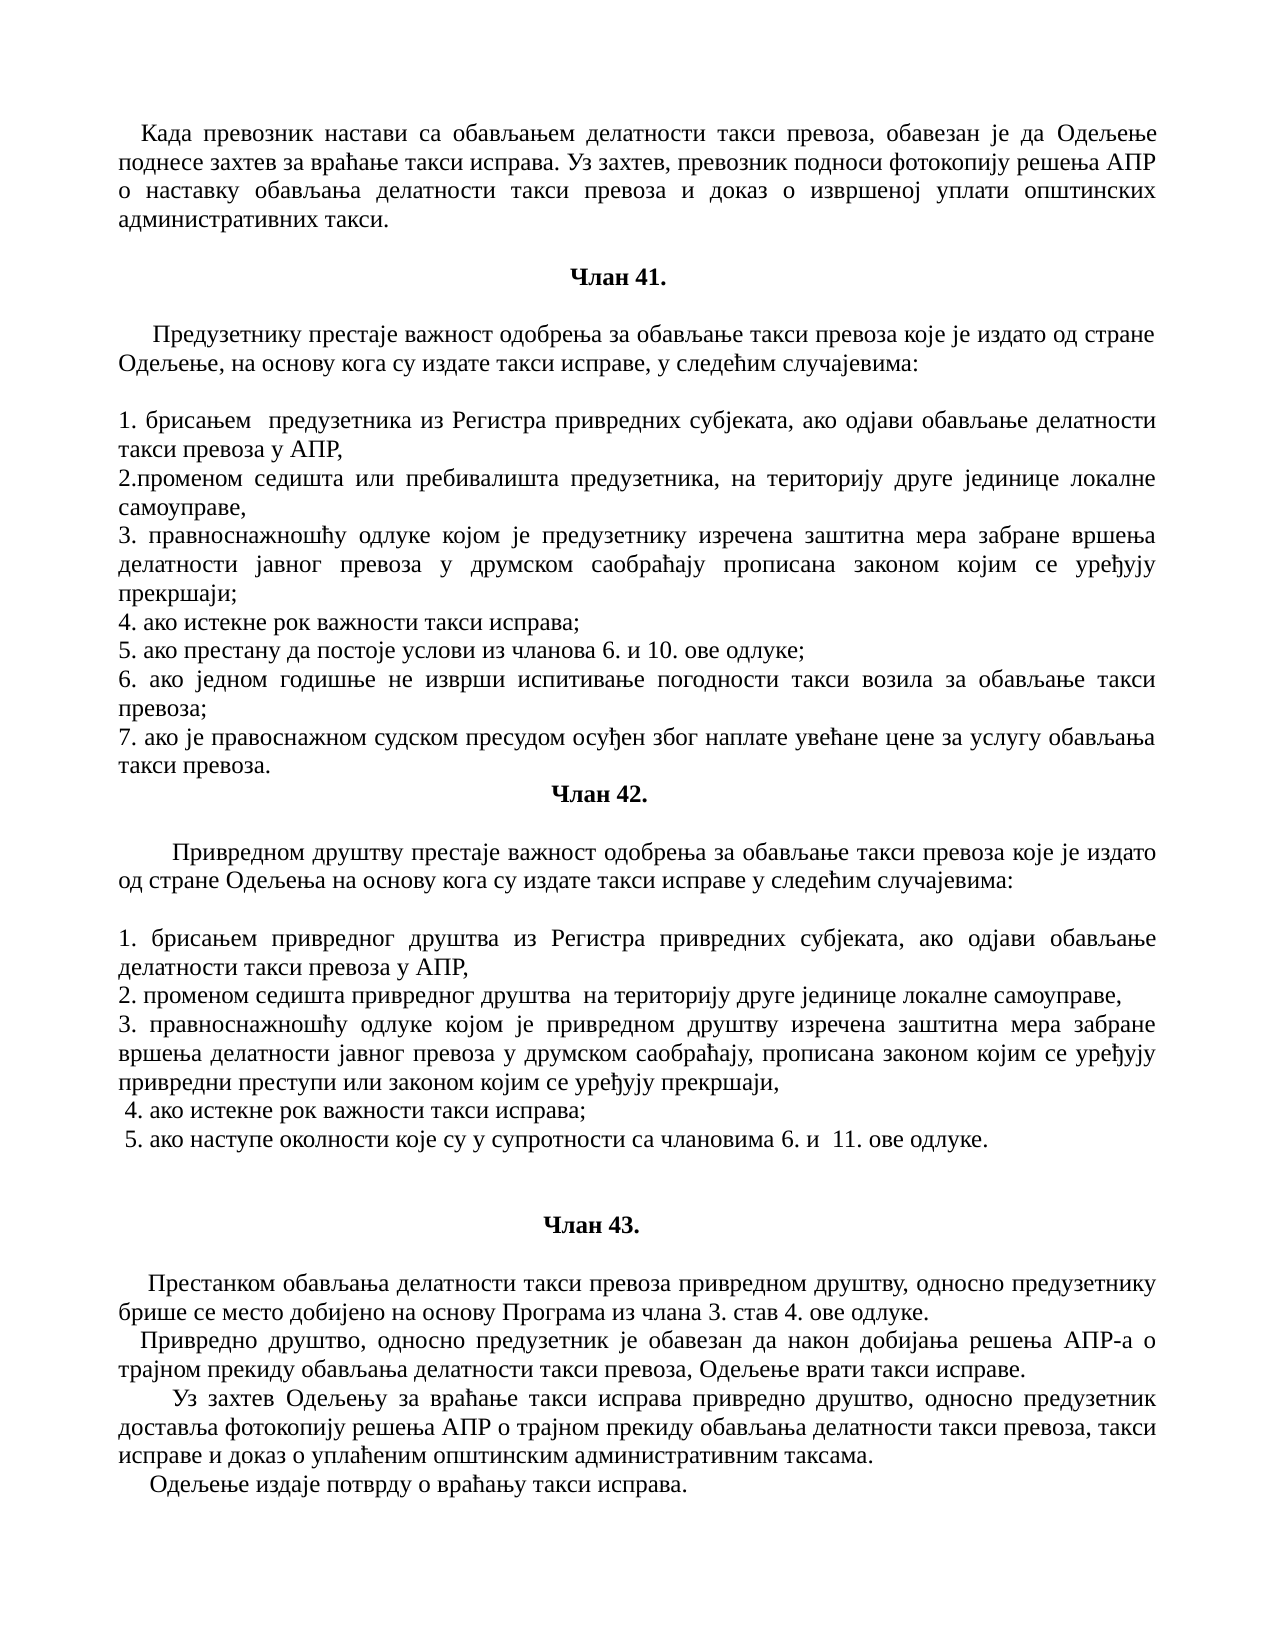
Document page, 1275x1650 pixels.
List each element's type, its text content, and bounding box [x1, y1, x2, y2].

text Привредном друштву престаје важност одобрења за обављање такси превоза које је издато од стране Одељења на основу кога су издате такси исправе у следећим случајевима: [118, 837, 1157, 894]
text Када превозник настави са обављањем делатности такси превоза, обавезан је да Одељење поднесе захтев за враћање такси исправа. Уз захтев, превозник подноси фотокопију решења АПР о наставку обављања делатности такси превоза и доказ о извршеној уплати општинских административних такси. [118, 118, 1157, 233]
text 2.променом седишта или пребивалишта предузетника, на територију друге јединице локалне самоуправе, [118, 463, 1157, 521]
text 4. ако истекне рок важности такси исправа; [118, 607, 1157, 636]
text Члан 43. [118, 1211, 1157, 1239]
text 3. правноснажношћу одлуке којом је привредном друштву изречена заштитна мера забране вршења делатности јавног превоза у друмском саобраћају, прописана законом којим се уређују привредни преступи или законом којим се уређују прекршаји, [118, 1009, 1157, 1096]
text 4. ако истекне рок важности такси исправа; [118, 1096, 1157, 1124]
text 7. ако је правоснажном судском пресудом осуђен због наплате увећане цене за услугу обављања такси превоза. [118, 722, 1157, 779]
text 5. ако наступе околности које су у супротности са члановима 6. и 11. ове одлуке. [118, 1124, 1157, 1153]
text Члан 41. [118, 262, 1157, 291]
text 5. ако престану да постоје услови из чланова 6. и 10. ове одлуке; [118, 636, 1157, 664]
text Престанком обављања делатности такси превоза привредном друштву, односно предузетнику брише се место добијено на основу Програма из члана 3. став 4. ове одлуке. [118, 1268, 1157, 1326]
text Члан 42. [118, 779, 1157, 808]
text 1. брисањем привредног друштва из Регистра привредних субјеката, ако одјави обављање делатности такси превоза у АПР, [118, 923, 1157, 981]
text 1. брисањем предузетника из Регистра привредних субјеката, ако одјави обављање делатности такси превоза у АПР, [118, 406, 1157, 463]
text Привредно друштво, односно предузетник је обавезан да након добијања решења АПР-а о трајном прекиду обављања делатности такси превоза, Одељење врати такси исправе. [118, 1326, 1157, 1383]
text Одељење издаје потврду о враћању такси исправа. [118, 1469, 1157, 1498]
text Уз захтев Одељењу за враћање такси исправа привредно друштво, односно предузетник доставља фотокопију решења АПР о трајном прекиду обављања делатности такси превоза, такси исправе и доказ о уплаћеним општинским административним таксама. [118, 1383, 1157, 1469]
text 3. правноснажношћу одлуке којом је предузетнику изречена заштитна мера забране вршења делатности јавног превоза у друмском саобраћају прописана законом којим се уређују прекршаји; [118, 521, 1157, 607]
text Предузетнику престаје важност одобрења за обављање такси превоза које је издато од стране Одељење, на основу кога су издате такси исправе, у следећим случајевима: [118, 319, 1157, 377]
text 2. променом седишта привредног друштва на територију друге јединице локалне самоуправе, [118, 981, 1157, 1009]
text 6. ако једном годишње не изврши испитивање погодности такси возила за обављање такси превоза; [118, 664, 1157, 722]
